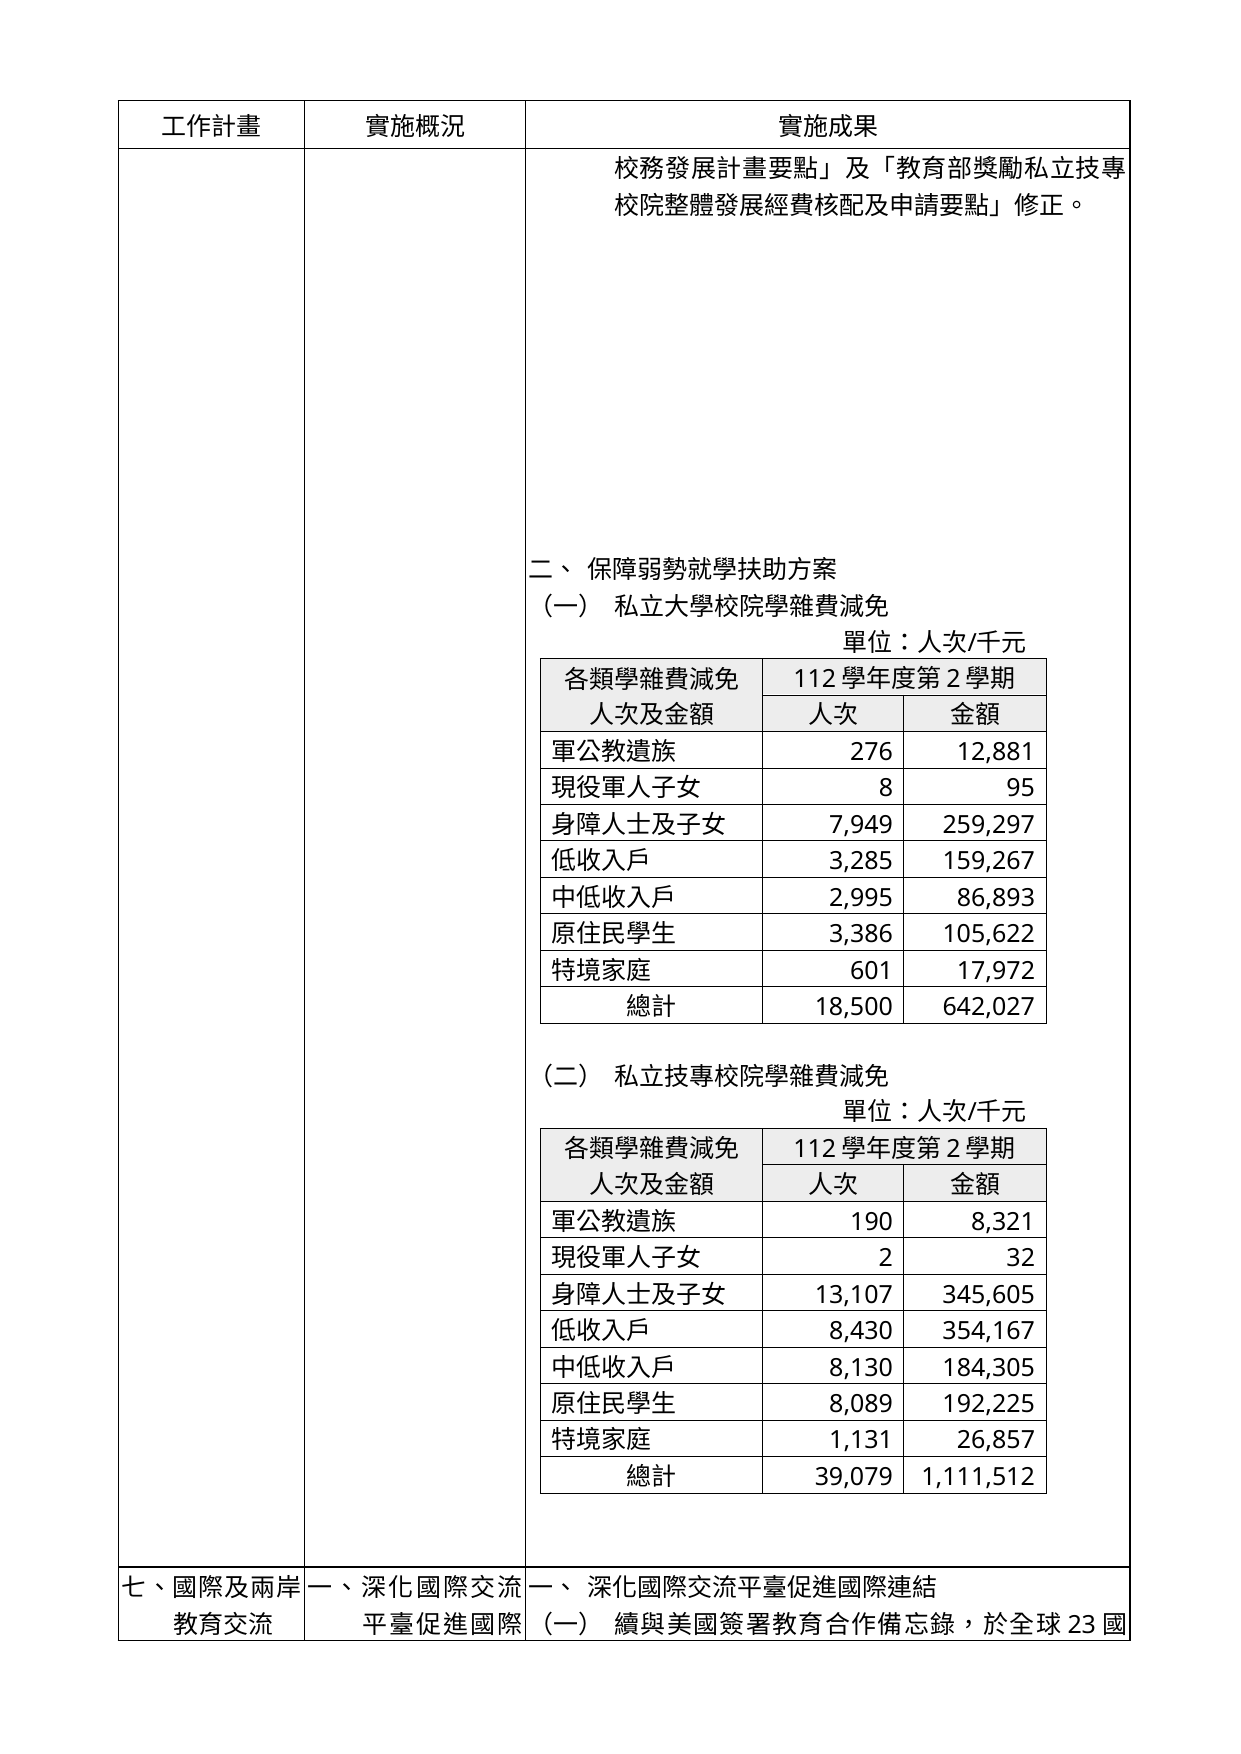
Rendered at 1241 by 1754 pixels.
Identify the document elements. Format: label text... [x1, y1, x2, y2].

table_cell [119, 149, 304, 1566]
table_header 實施概況 [305, 101, 525, 148]
table_cell 32 [904, 1238, 1046, 1274]
table_cell 105,622 [904, 914, 1046, 950]
table_cell 192,225 [904, 1384, 1046, 1419]
table_cell 總計 [541, 987, 762, 1023]
table_cell 86,893 [904, 878, 1046, 913]
table_header 各類學雜費減免人次及金額 [541, 1129, 762, 1201]
table_cell 8,321 [904, 1202, 1046, 1237]
table_header 各類學雜費減免人次及金額 [541, 659, 762, 731]
table_cell 12,881 [904, 732, 1046, 767]
table_cell 中低收入戶 [541, 1348, 762, 1383]
table_cell 身障人士及子女 [541, 1275, 762, 1310]
table_cell 259,297 [904, 805, 1046, 840]
table_cell 特境家庭 [541, 1421, 762, 1456]
table_cell 人次 [763, 696, 903, 731]
table_header 實施成果 [526, 101, 1129, 148]
table_cell 原住民學生 [541, 1384, 762, 1419]
table_cell 低收入戶 [541, 841, 762, 877]
table_cell 身障人士及子女 [541, 805, 762, 840]
table_cell 184,305 [904, 1348, 1046, 1383]
table_cell 1,131 [763, 1421, 903, 1456]
table_cell 39,079 [763, 1457, 903, 1492]
table_cell 642,027 [904, 987, 1046, 1023]
table_cell 345,605 [904, 1275, 1046, 1310]
table_cell 金額 [904, 696, 1046, 731]
table_cell 校務發展計畫要點」及「教育部獎勵私立技專校院整體發展經費核配及申請要點」修正。 保障弱勢就學扶助方案 私立大學校院學雜費減免 單位：人次/千元 私立技專校院學雜費減免 單位：人次/千元 [526, 149, 1129, 1566]
table_cell 現役軍人子女 [541, 1238, 762, 1274]
table_header 112學年度第2學期 [763, 1129, 1046, 1164]
table_cell 601 [763, 951, 903, 986]
table_cell 一、深化國際交流平臺促進國際 [305, 1568, 525, 1640]
table_cell 深化國際交流平臺促進國際連結 續與美國簽署教育合作備忘錄，於全球23國（地區）44所大學推動臺灣研究講座，補助辦理國際學術教育交流活動計47案。 舉辦雙邊高教論壇，包括赴美辦理「臺美教育倡議第4次高層對話」及赴日本參加「臺日高等教育論壇暨臺日大學聯盟簽署合作備忘錄典禮」，促進雙邊政府官員及大學間之國際教育意見交換與實質合作。 參加APEC第49屆人力資源發展工作小組年會及其項下第41屆教育發展分組會議、UMAP委員會暨理事會及國際研討會等。 已接待外國駐臺官員及教育人士共321人次。 擴招境外學生深化校園國際化 核配112學年度臺灣獎學金新生450名、新南向培英獎學金100名、非洲培英獎學金20名；辦理臺灣高等教育展4場次、境外生輔導人員培訓研習會4場次。 補助新南向7國8駐組統籌辦理三心整合計畫，以發揮綜效，提升我國高等教育國際口碑。 113年度高等教育深耕計畫「國際化行政支持系統」專章共85校獲得補助，協助大專校院建立國際化友善校園。 布局全球強化人才培育 公告113年公費留考簡章預計錄取161名、113年留學獎學金錄取205名、與世界百大合作設置獎學金錄取59名赴17校攻讀博士學位、學海計畫第1次甄選共核定補助3,894位大專校院學生出國研修或實習。另為提升青年學子出國意願，辦理鼓勵出國留遊學線上或實體分享會及說明會(含校園場次) 5場。 推動華語文教育產業永續發展 推動「華語教育2025計畫」提升我國華語教育品質、促進我國與美歐地區華語教育合作與連結，臺灣優華語計畫已補助我國21所大學與美歐等76所大學合作，並於海外設置4所華語教學中心。 推廣專業華語文能力測驗，華語文能力測驗已獲美國6州認列為雙語徽章採認測驗之一；並於海內外舉辦366場測驗，國內外考生累計6萬1,943人次。 提供全球64國703個外籍學生華語文獎學金名額，擴大吸引海外人士臺來學習華語。 擴大補助華語教學人員赴外任教，已核定189名華語教師及87名華語教學助理赴23國學校任教。 研議並推動精進華語中心教學品質相關措施，提升華語中心招生能量。 [526, 1568, 1129, 1640]
table_cell 中低收入戶 [541, 878, 762, 913]
table_cell 159,267 [904, 841, 1046, 877]
table_header 工作計畫 [119, 101, 304, 148]
table_header 112學年度第2學期 [763, 659, 1046, 694]
table_cell 354,167 [904, 1311, 1046, 1347]
table_cell 現役軍人子女 [541, 769, 762, 804]
table_cell 人次 [763, 1165, 903, 1201]
table_cell 26,857 [904, 1421, 1046, 1456]
table_cell 2,995 [763, 878, 903, 913]
table_cell 軍公教遺族 [541, 1202, 762, 1237]
table_cell 8,430 [763, 1311, 903, 1347]
table_cell [305, 149, 525, 1566]
table_cell 1,111,512 [904, 1457, 1046, 1492]
table_cell 原住民學生 [541, 914, 762, 950]
table_cell 13,107 [763, 1275, 903, 1310]
table_cell 8,130 [763, 1348, 903, 1383]
table_cell 軍公教遺族 [541, 732, 762, 767]
table_cell 2 [763, 1238, 903, 1274]
table_cell 95 [904, 769, 1046, 804]
table_cell 190 [763, 1202, 903, 1237]
table_cell 3,285 [763, 841, 903, 877]
table_cell 3,386 [763, 914, 903, 950]
table_cell 低收入戶 [541, 1311, 762, 1347]
table_cell 8,089 [763, 1384, 903, 1419]
table_cell 8 [763, 769, 903, 804]
table_cell 金額 [904, 1165, 1046, 1201]
table_cell 特境家庭 [541, 951, 762, 986]
table_cell 7,949 [763, 805, 903, 840]
table_cell 總計 [541, 1457, 762, 1492]
table_cell 七、國際及兩岸教育交流 [119, 1568, 304, 1640]
table_cell 276 [763, 732, 903, 767]
table_cell 18,500 [763, 987, 903, 1023]
table_cell 17,972 [904, 951, 1046, 986]
